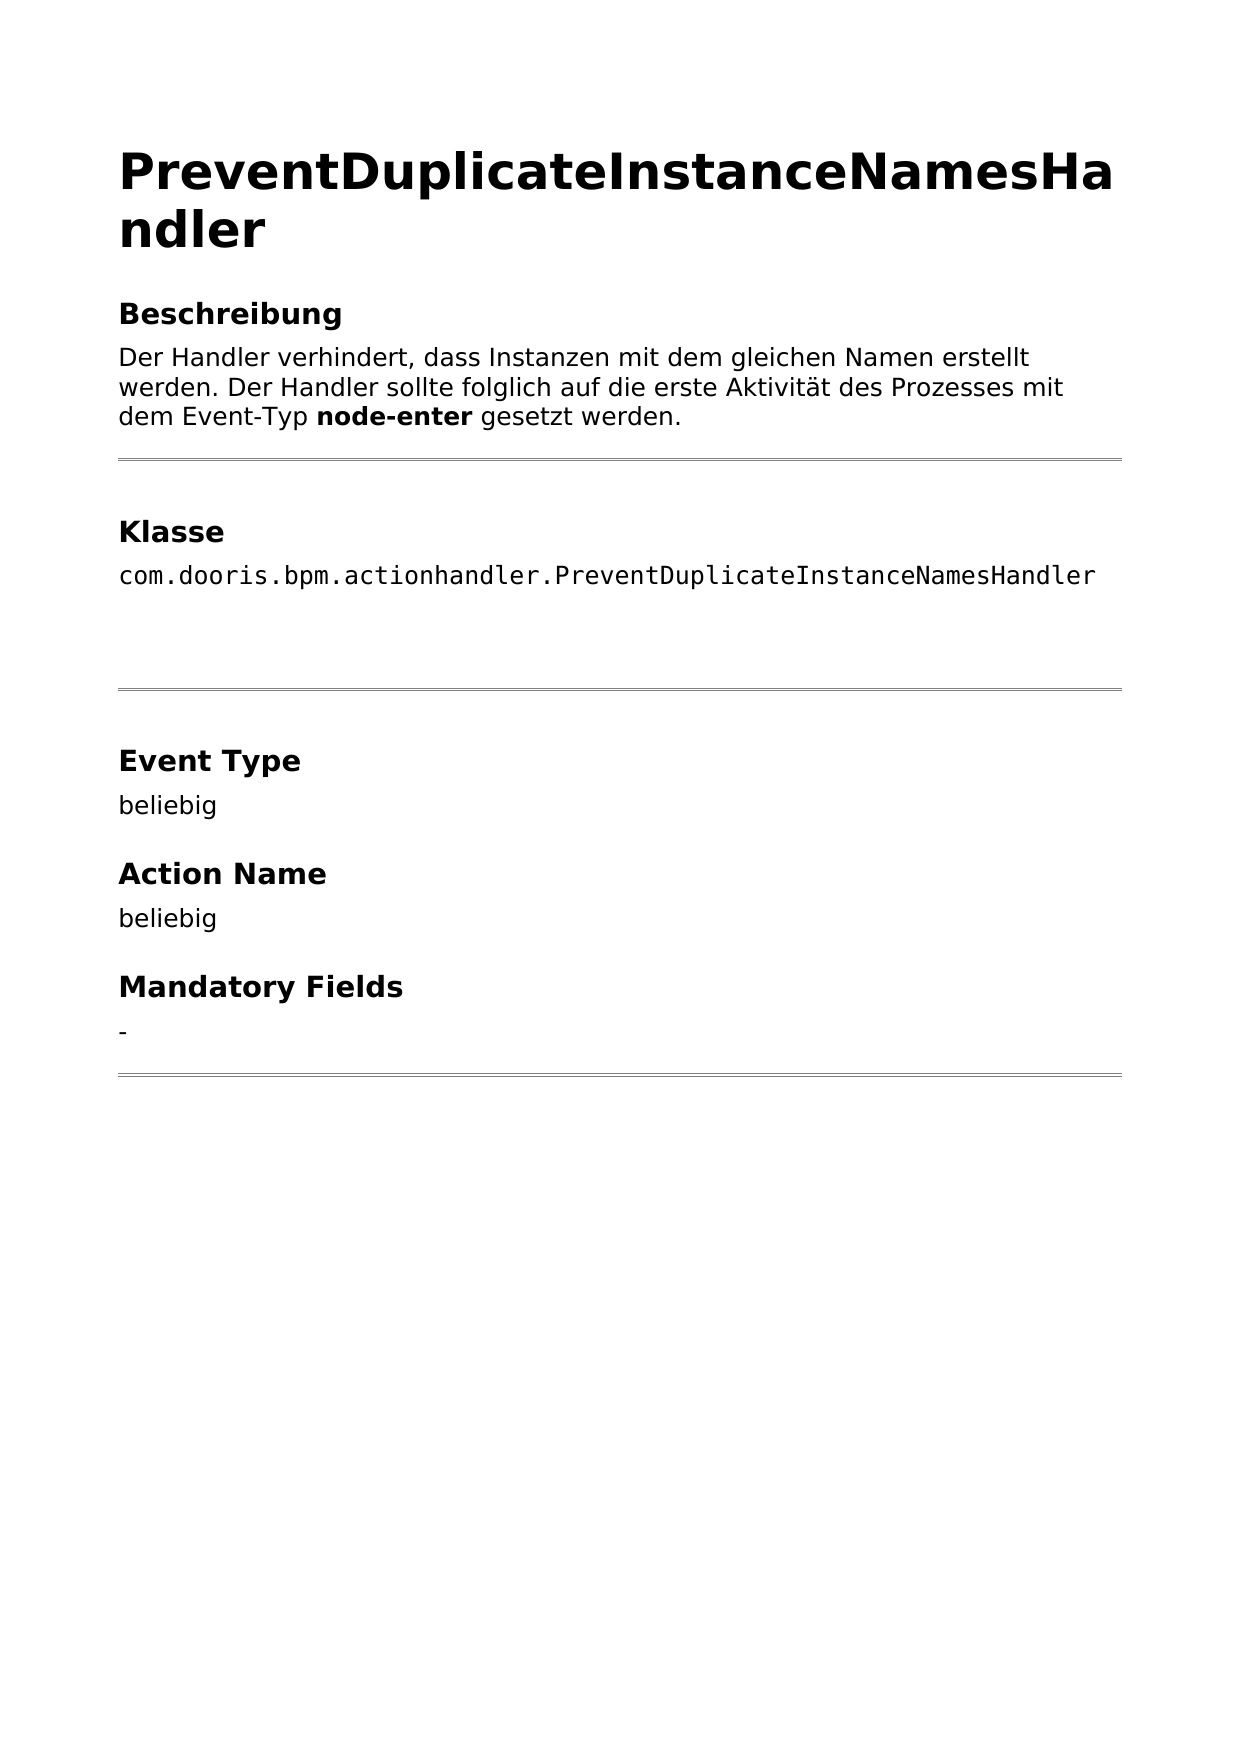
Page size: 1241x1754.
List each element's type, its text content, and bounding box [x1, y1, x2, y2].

text - [118, 1017, 1122, 1046]
subtitle Beschreibung [118, 297, 1122, 331]
text beliebig [118, 904, 1122, 933]
subtitle Mandatory Fields [118, 971, 1122, 1005]
subtitle Klasse [118, 515, 1122, 549]
subtitle Event Type [118, 744, 1122, 778]
text beliebig [118, 791, 1122, 820]
text com.dooris.bpm.actionhandler.PreventDuplicateInstanceNamesHandler [118, 561, 1122, 591]
subtitle Action Name [118, 858, 1122, 892]
text Der Handler verhindert, dass Instanzen mit dem gleichen Namen erstellt werden. Der Handler sollte folglich auf die erste Aktivität des Prozesses mit dem Event-Typ node-enter gesetzt werden. [118, 343, 1122, 431]
subtitle PreventDuplicateInstanceNamesHandler [118, 143, 1122, 259]
